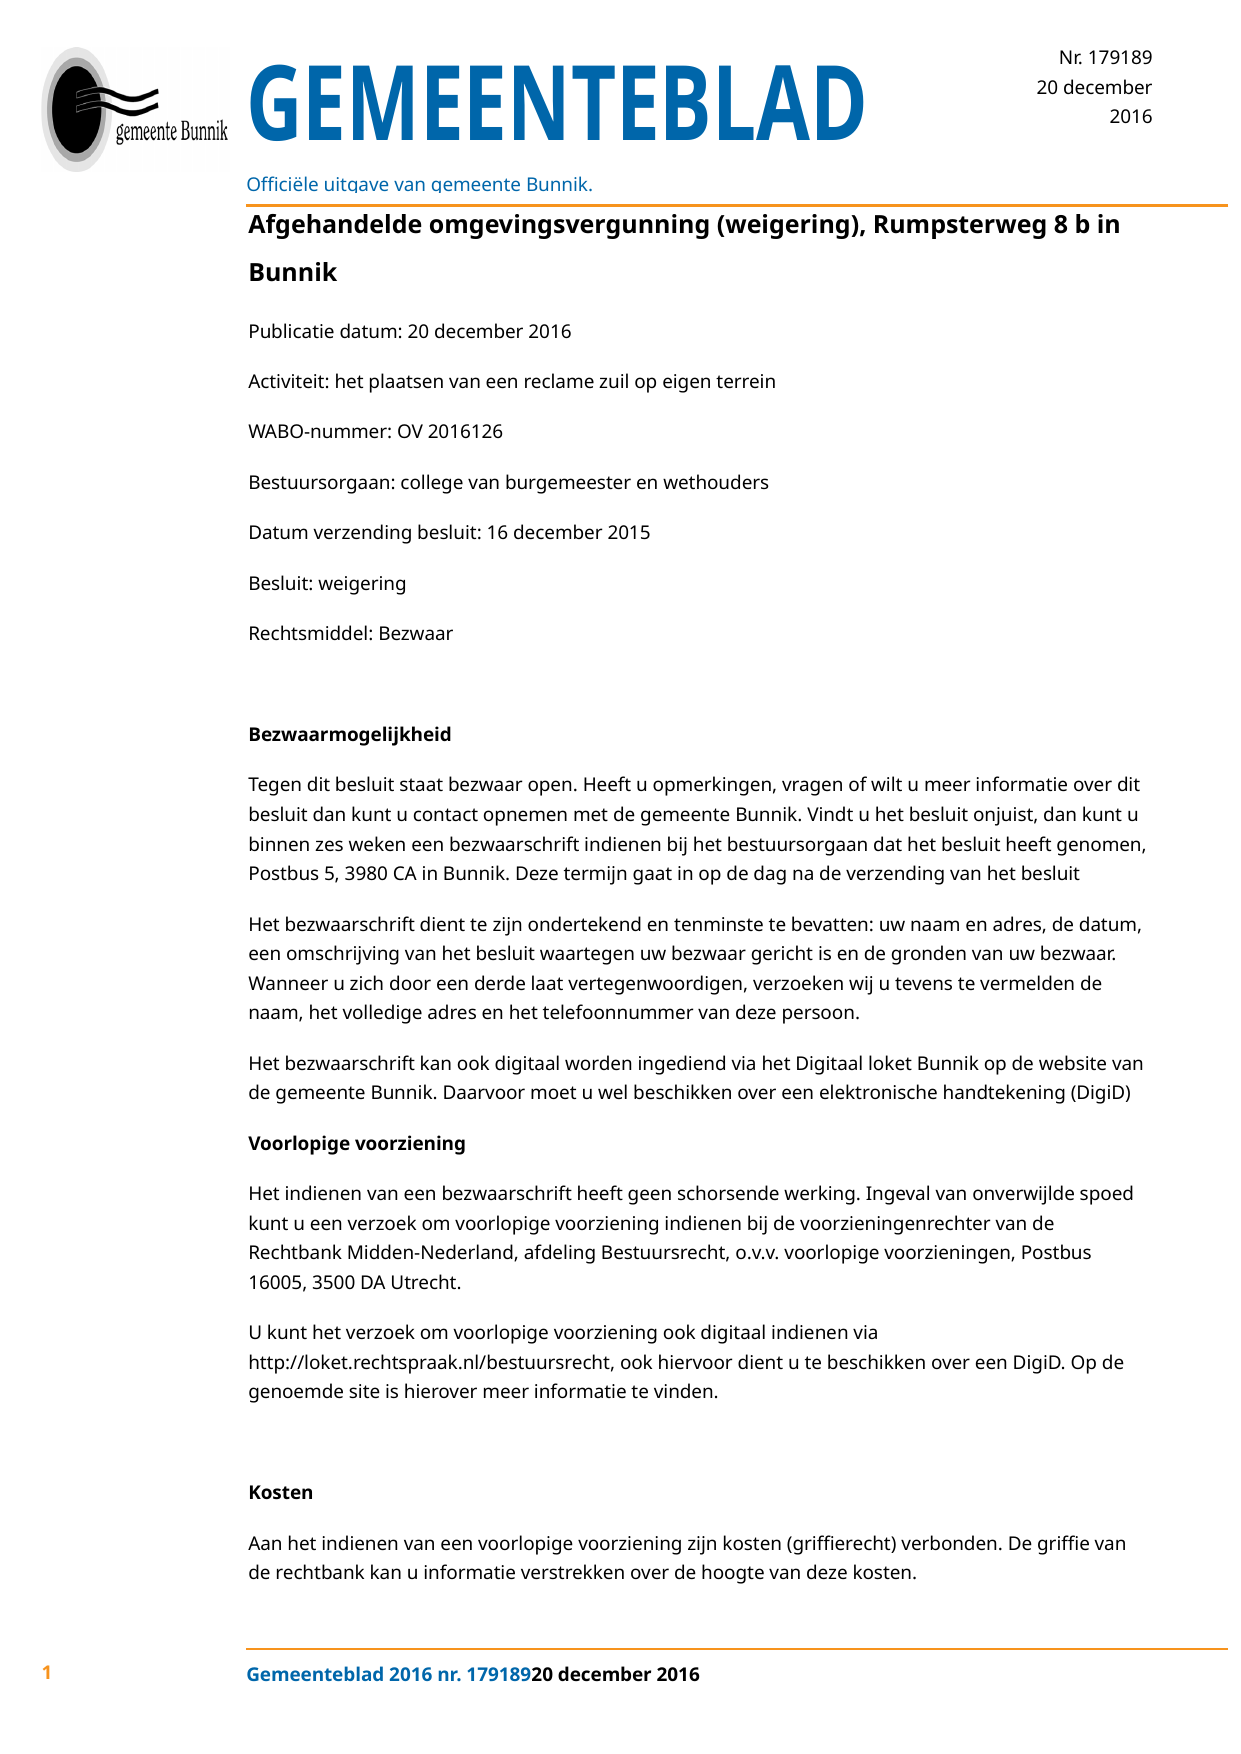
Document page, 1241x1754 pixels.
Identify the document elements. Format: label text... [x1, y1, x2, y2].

text Bestuursorgaan: college van burgemeester en wethouders [248, 469, 1152, 495]
picture [41, 47, 231, 172]
text Afgehandelde omgevingsvergunning (weigering), Rumpsterweg 8 b in Bunnik [248, 207, 1152, 288]
text Rechtsmiddel: Bezwaar [248, 620, 1152, 646]
text WABO-nummer: OV 2016126 [248, 419, 1152, 444]
text Datum verzending besluit: 16 december 2015 [248, 519, 1152, 545]
text Het indienen van een bezwaarschrift heeft geen schorsende werking. Ingeval van onverwijlde spoed kunt u een verzoek om voorlopige voorziening indienen bij de voorzieningenrechter van de Rechtbank Midden-Nederland, afdeling Bestuursrecht, o.v.v. voorlopige voorzieningen, Postbus 16005, 3500 DA Utrecht. [248, 1180, 1152, 1295]
text Publicatie datum: 20 december 2016 [248, 318, 1152, 344]
text Aan het indienen van een voorlopige voorziening zijn kosten (griffierecht) verbonden. De griffie van de rechtbank kan u informatie verstrekken over de hoogte van deze kosten. [248, 1530, 1152, 1585]
text Besluit: weigering [248, 570, 1152, 596]
text Bezwaarmogelijkheid [248, 721, 1152, 747]
text Het bezwaarschrift kan ook digitaal worden ingediend via het Digitaal loket Bunnik op de website van de gemeente Bunnik. Daarvoor moet u wel beschikken over een elektronische handtekening (DigiD) [248, 1050, 1152, 1105]
text U kunt het verzoek om voorlopige voorziening ook digitaal indienen via http://loket.rechtspraak.nl/bestuursrecht, ook hiervoor dient u te beschikken over een DigiD. Op de genoemde site is hierover meer informatie te vinden. [248, 1319, 1152, 1404]
text Kosten [248, 1479, 1152, 1505]
text Voorlopige voorziening [248, 1130, 1152, 1156]
text Het bezwaarschrift dient te zijn ondertekend en tenminste te bevatten: uw naam en adres, de datum, een omschrijving van het besluit waartegen uw bezwaar gericht is en de gronden van uw bezwaar. Wanneer u zich door een derde laat vertegenwoordigen, verzoeken wij u tevens te vermelden de naam, het volledige adres en het telefoonnummer van deze persoon. [248, 911, 1152, 1025]
text Activiteit: het plaatsen van een reclame zuil op eigen terrein [248, 368, 1152, 394]
text Tegen dit besluit staat bezwaar open. Heeft u opmerkingen, vragen of wilt u meer informatie over dit besluit dan kunt u contact opnemen met de gemeente Bunnik. Vindt u het besluit onjuist, dan kunt u binnen zes weken een bezwaarschrift indienen bij het bestuursorgaan dat het besluit heeft genomen, Postbus 5, 3980 CA in Bunnik. Deze termijn gaat in op de dag na de verzending van het besluit [248, 772, 1152, 886]
